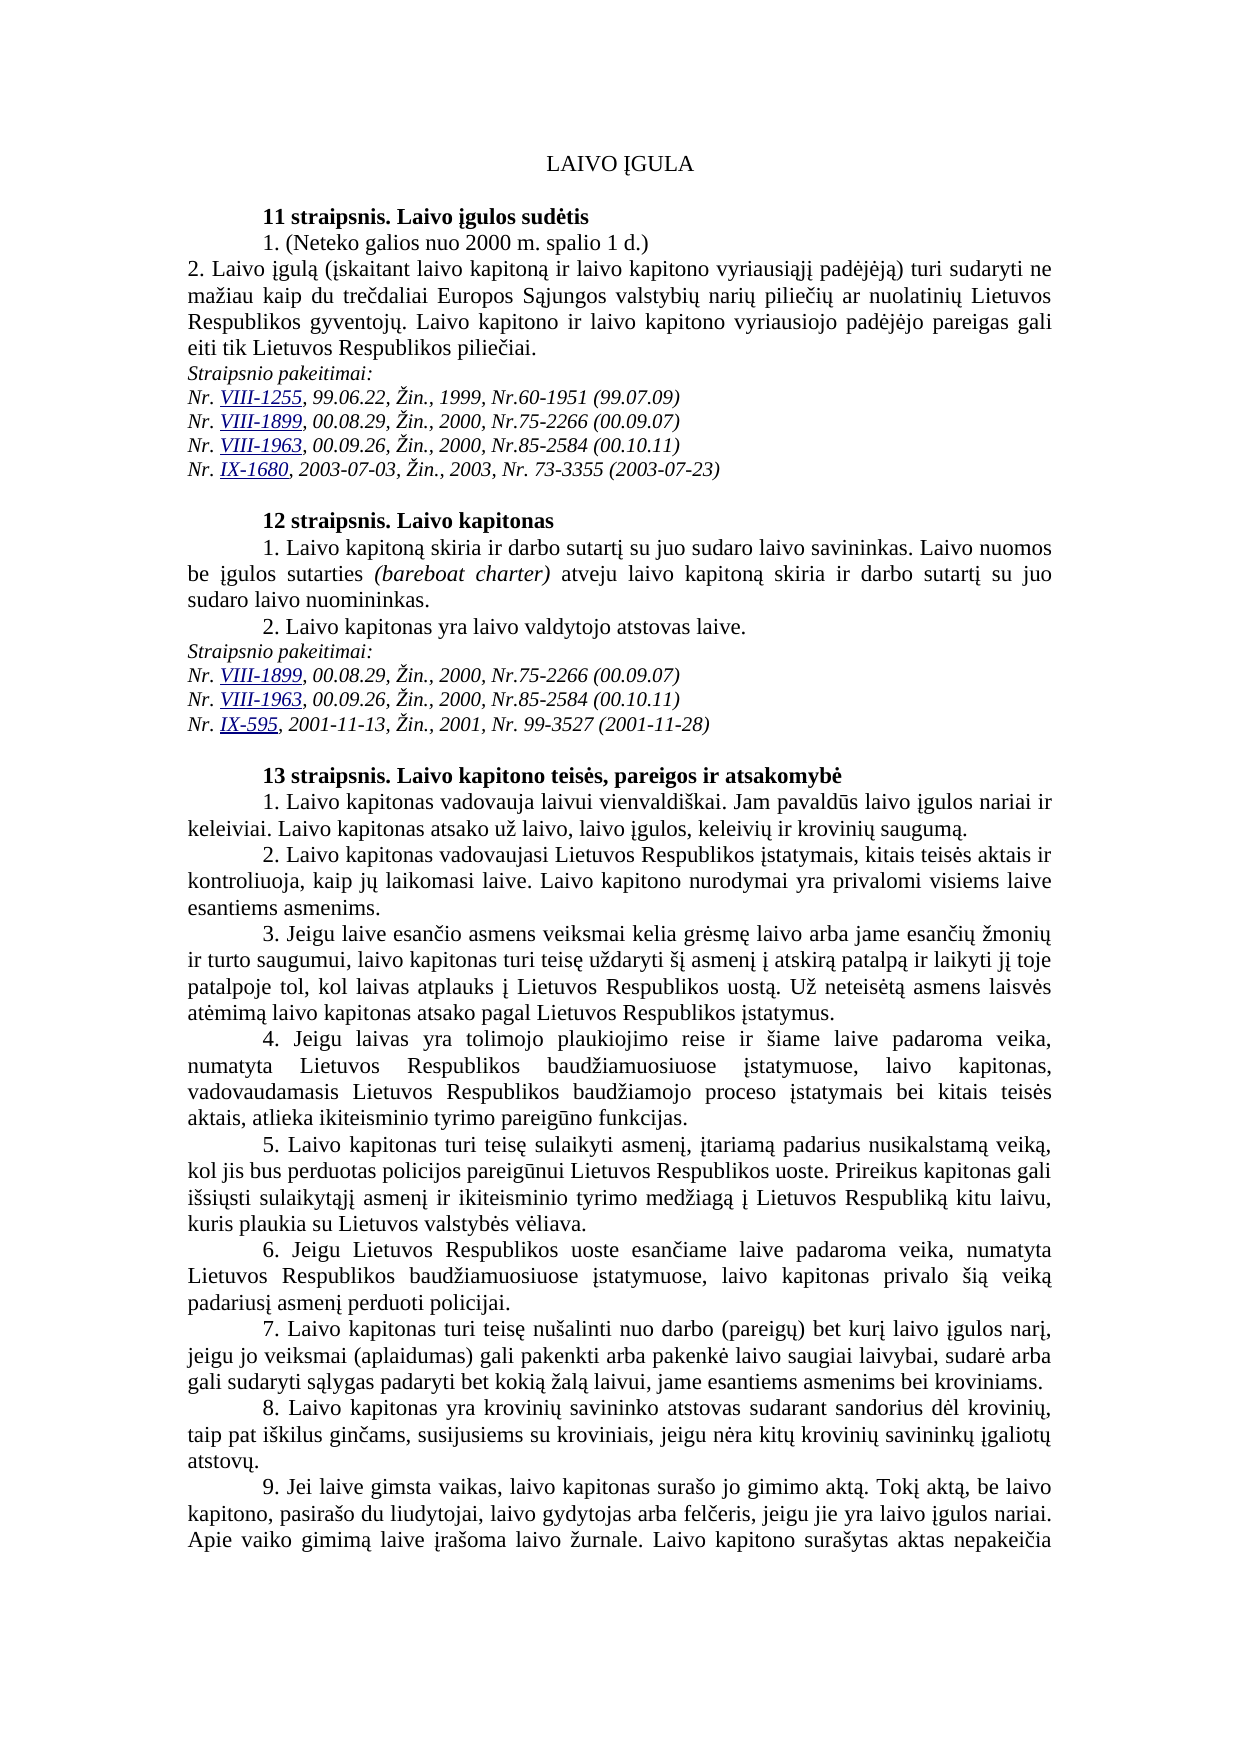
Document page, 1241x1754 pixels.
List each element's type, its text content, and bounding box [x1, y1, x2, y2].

text Nr. VIII-1963, 00.09.26, Žin., 2000, Nr.85-2584 (00.10.11) [187, 687, 1053, 711]
text 3. Jeigu laive esančio asmens veiksmai kelia grėsmę laivo arba jame esančių žmonių ir turto saugumui, laivo kapitonas turi teisę uždaryti šį asmenį į atskirą patalpą ir laikyti jį toje patalpoje tol, kol laivas atplauks į Lietuvos Respublikos uostą. Už neteisėtą asmens laisvės atėmimą laivo kapitonas atsako pagal Lietuvos Respublikos įstatymus. [187, 920, 1053, 1025]
text LAIVO ĮGULA [187, 150, 1053, 176]
text Nr. VIII-1255, 99.06.22, Žin., 1999, Nr.60-1951 (99.07.09) [187, 385, 1053, 409]
text 7. Laivo kapitonas turi teisę nušalinti nuo darbo (pareigų) bet kurį laivo įgulos narį, jeigu jo veiksmai (aplaidumas) gali pakenkti arba pakenkė laivo saugiai laivybai, sudarė arba gali sudaryti sąlygas padaryti bet kokią žalą laivui, jame esantiems asmenims bei kroviniams. [187, 1315, 1053, 1394]
text 1. Laivo kapitonas vadovauja laivui vienvaldiškai. Jam pavaldūs laivo įgulos nariai ir keleiviai. Laivo kapitonas atsako už laivo, laivo įgulos, keleivių ir krovinių saugumą. [187, 788, 1053, 841]
text Nr. VIII-1899, 00.08.29, Žin., 2000, Nr.75-2266 (00.09.07) [187, 409, 1053, 433]
text 11 straipsnis. Laivo įgulos sudėtis [187, 203, 1053, 229]
text Nr. IX-1680, 2003-07-03, Žin., 2003, Nr. 73-3355 (2003-07-23) [187, 457, 1053, 481]
text 9. Jei laive gimsta vaikas, laivo kapitonas surašo jo gimimo aktą. Tokį aktą, be laivo kapitono, pasirašo du liudytojai, laivo gydytojas arba felčeris, jeigu jie yra laivo įgulos nariai. Apie vaiko gimimą laive įrašoma laivo žurnale. Laivo kapitono surašytas aktas nepakeičia [187, 1473, 1053, 1552]
text 2. Laivo kapitonas vadovaujasi Lietuvos Respublikos įstatymais, kitais teisės aktais ir kontroliuoja, kaip jų laikomasi laive. Laivo kapitono nurodymai yra privalomi visiems laive esantiems asmenims. [187, 841, 1053, 920]
text 1. (Neteko galios nuo 2000 m. spalio 1 d.) [187, 229, 1053, 255]
text 6. Jeigu Lietuvos Respublikos uoste esančiame laive padaroma veika, numatyta Lietuvos Respublikos baudžiamuosiuose įstatymuose, laivo kapitonas privalo šią veiką padariusį asmenį perduoti policijai. [187, 1236, 1053, 1315]
text Nr. VIII-1899, 00.08.29, Žin., 2000, Nr.75-2266 (00.09.07) [187, 663, 1053, 687]
text 4. Jeigu laivas yra tolimojo plaukiojimo reise ir šiame laive padaroma veika, numatyta Lietuvos Respublikos baudžiamuosiuose įstatymuose, laivo kapitonas, vadovaudamasis Lietuvos Respublikos baudžiamojo proceso įstatymais bei kitais teisės aktais, atlieka ikiteisminio tyrimo pareigūno funkcijas. [187, 1025, 1053, 1131]
text 2. Laivo kapitonas yra laivo valdytojo atstovas laive. [187, 613, 1053, 639]
text 8. Laivo kapitonas yra krovinių savininko atstovas sudarant sandorius dėl krovinių, taip pat iškilus ginčams, susijusiems su kroviniais, jeigu nėra kitų krovinių savininkų įgaliotų atstovų. [187, 1394, 1053, 1473]
text Straipsnio pakeitimai: [187, 639, 1053, 663]
text 1. Laivo kapitoną skiria ir darbo sutartį su juo sudaro laivo savininkas. Laivo nuomos be įgulos sutarties (bareboat charter) atveju laivo kapitoną skiria ir darbo sutartį su juo sudaro laivo nuomininkas. [187, 534, 1053, 613]
text Nr. VIII-1963, 00.09.26, Žin., 2000, Nr.85-2584 (00.10.11) [187, 433, 1053, 457]
text 2. Laivo įgulą (įskaitant laivo kapitoną ir laivo kapitono vyriausiąjį padėjėją) turi sudaryti ne mažiau kaip du trečdaliai Europos Sąjungos valstybių narių piliečių ar nuolatinių Lietuvos Respublikos gyventojų. Laivo kapitono ir laivo kapitono vyriausiojo padėjėjo pareigas gali eiti tik Lietuvos Respublikos piliečiai. [187, 255, 1053, 361]
text Nr. IX-595, 2001-11-13, Žin., 2001, Nr. 99-3527 (2001-11-28) [187, 711, 1053, 736]
text Straipsnio pakeitimai: [187, 361, 1053, 385]
text 12 straipsnis. Laivo kapitonas [187, 507, 1053, 534]
text 5. Laivo kapitonas turi teisę sulaikyti asmenį, įtariamą padarius nusikalstamą veiką, kol jis bus perduotas policijos pareigūnui Lietuvos Respublikos uoste. Prireikus kapitonas gali išsiųsti sulaikytąjį asmenį ir ikiteisminio tyrimo medžiagą į Lietuvos Respubliką kitu laivu, kuris plaukia su Lietuvos valstybės vėliava. [187, 1131, 1053, 1236]
text 13 straipsnis. Laivo kapitono teisės, pareigos ir atsakomybė [187, 762, 1053, 788]
